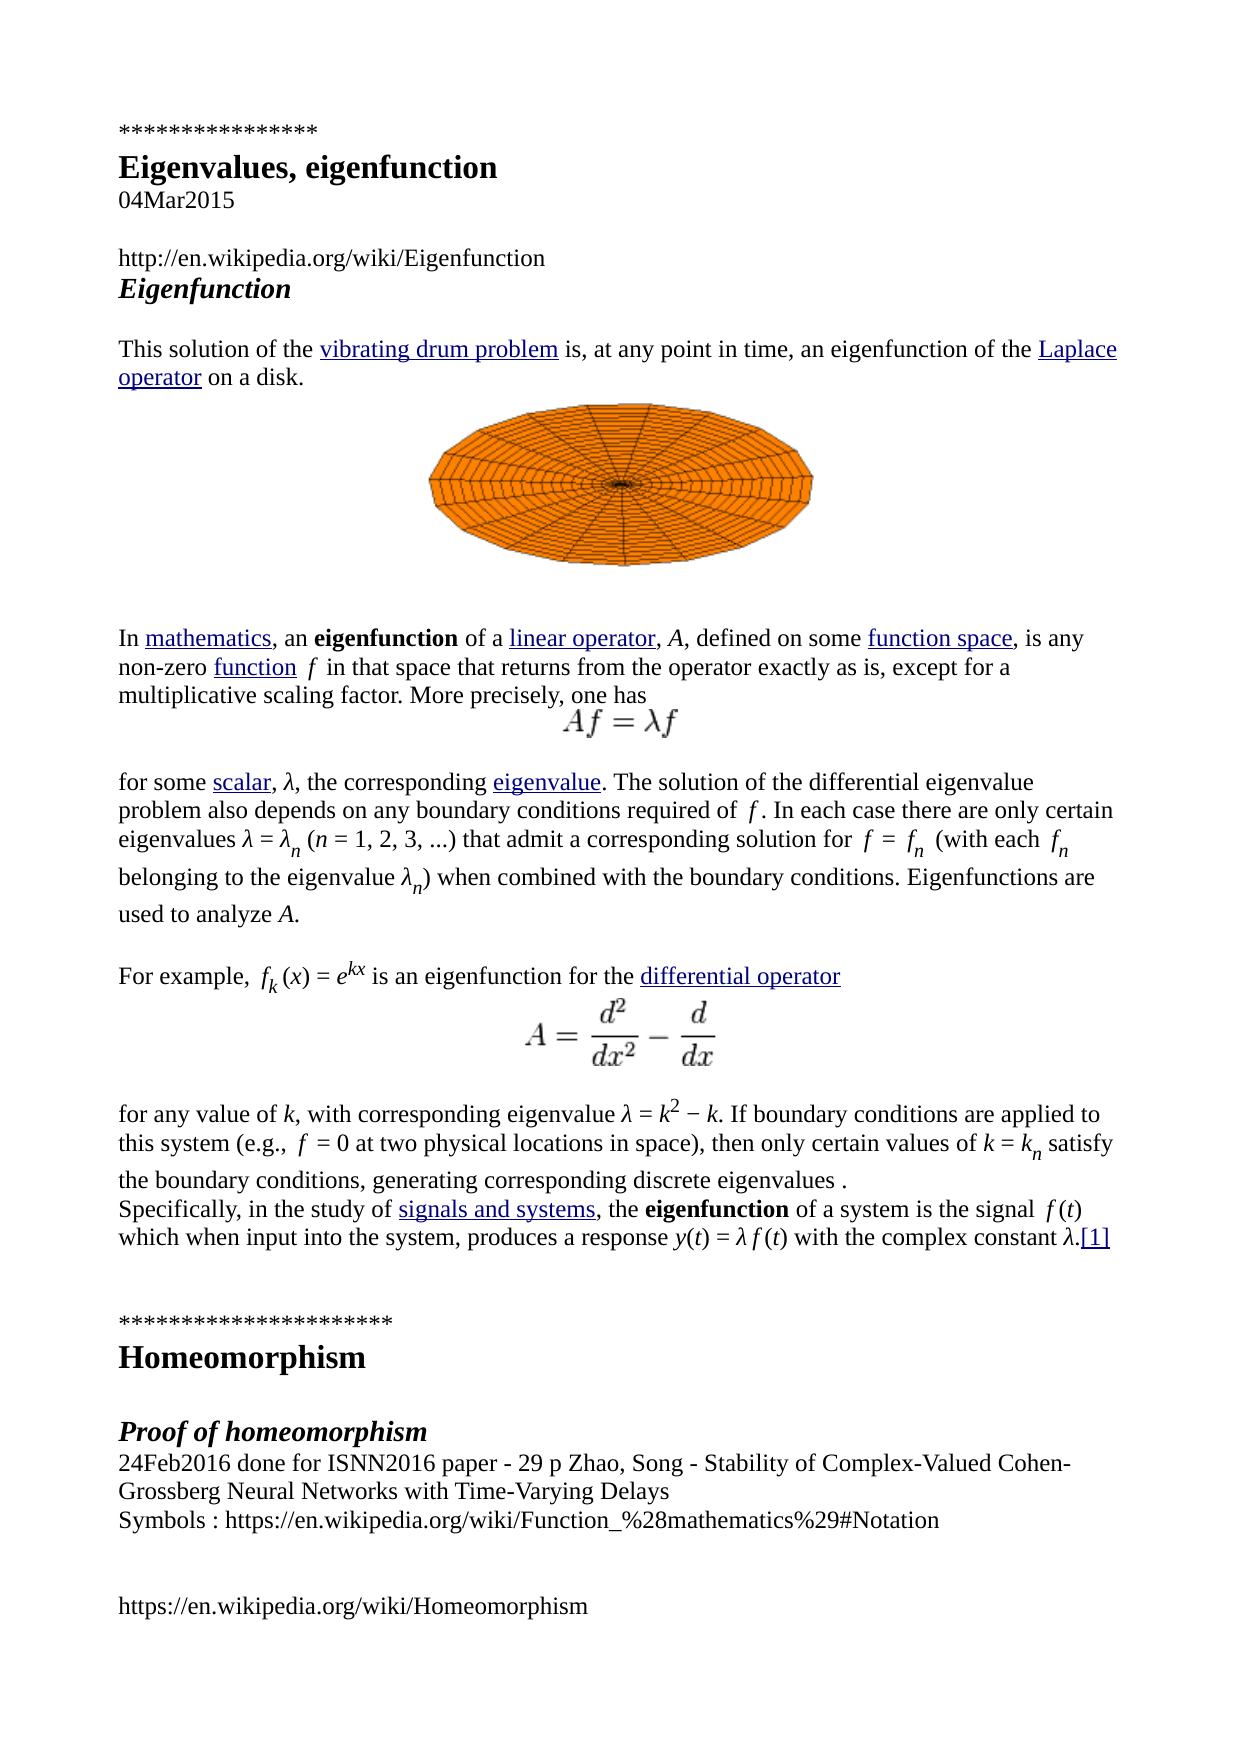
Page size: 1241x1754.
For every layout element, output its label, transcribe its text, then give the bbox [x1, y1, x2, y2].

text In mathematics, an eigenfunction of a linear operator, A, defined on some function space, is any non-zero function f in that space that returns from the operator exactly as is, except for a multiplicative scaling factor. More precisely, one has [118, 623, 1122, 709]
text for some scalar, λ, the corresponding eigenvalue. The solution of the differential eigenvalue problem also depends on any boundary conditions required of f . In each case there are only certain eigenvalues λ = λn (n = 1, 2, 3, ...) that admit a corresponding solution for f = fn (with each fn belonging to the eigenvalue λn) when combined with the boundary conditions. Eigenfunctions are used to analyze A. [118, 767, 1122, 927]
text For example, fk (x) = ekx is an eigenfunction for the differential operator [118, 956, 1122, 998]
picture [426, 391, 814, 595]
text for any value of k, with corresponding eigenvalue λ = k2 − k. If boundary conditions are applied to this system (e.g., f = 0 at two physical locations in space), then only certain values of k = kn satisfy the boundary conditions, generating corresponding discrete eigenvalues . [118, 1094, 1122, 1194]
text https://en.wikipedia.org/wiki/Homeomorphism [118, 1591, 1122, 1620]
text http://en.wikipedia.org/wiki/Eigenfunction [118, 243, 1122, 271]
text **************** [118, 118, 1122, 147]
subtitle Eigenvalues, eigenfunction [118, 147, 1122, 185]
text Symbols : https://en.wikipedia.org/wiki/Function_%28mathematics%29#Notation [118, 1505, 1122, 1534]
text 04Mar2015 [118, 185, 1122, 214]
text This solution of the vibrating drum problem is, at any point in time, an eigenfunction of the Laplace operator on a disk. [118, 334, 1122, 391]
picture [562, 709, 678, 738]
subtitle Homeomorphism [118, 1337, 1122, 1376]
text ********************** [118, 1309, 1122, 1337]
subtitle Eigenfunction [118, 271, 1122, 305]
text 24Feb2016 done for ISNN2016 paper - 29 p Zhao, Song - Stability of Complex-Valued Cohen-Grossberg Neural Networks with Time-Varying Delays [118, 1448, 1122, 1505]
picture [524, 998, 716, 1066]
text Specifically, in the study of signals and systems, the eigenfunction of a system is the signal f (t) which when input into the system, produces a response y(t) = λ f (t) with the complex constant λ.[1] [118, 1194, 1122, 1251]
subtitle Proof of homeomorphism [118, 1414, 1122, 1448]
